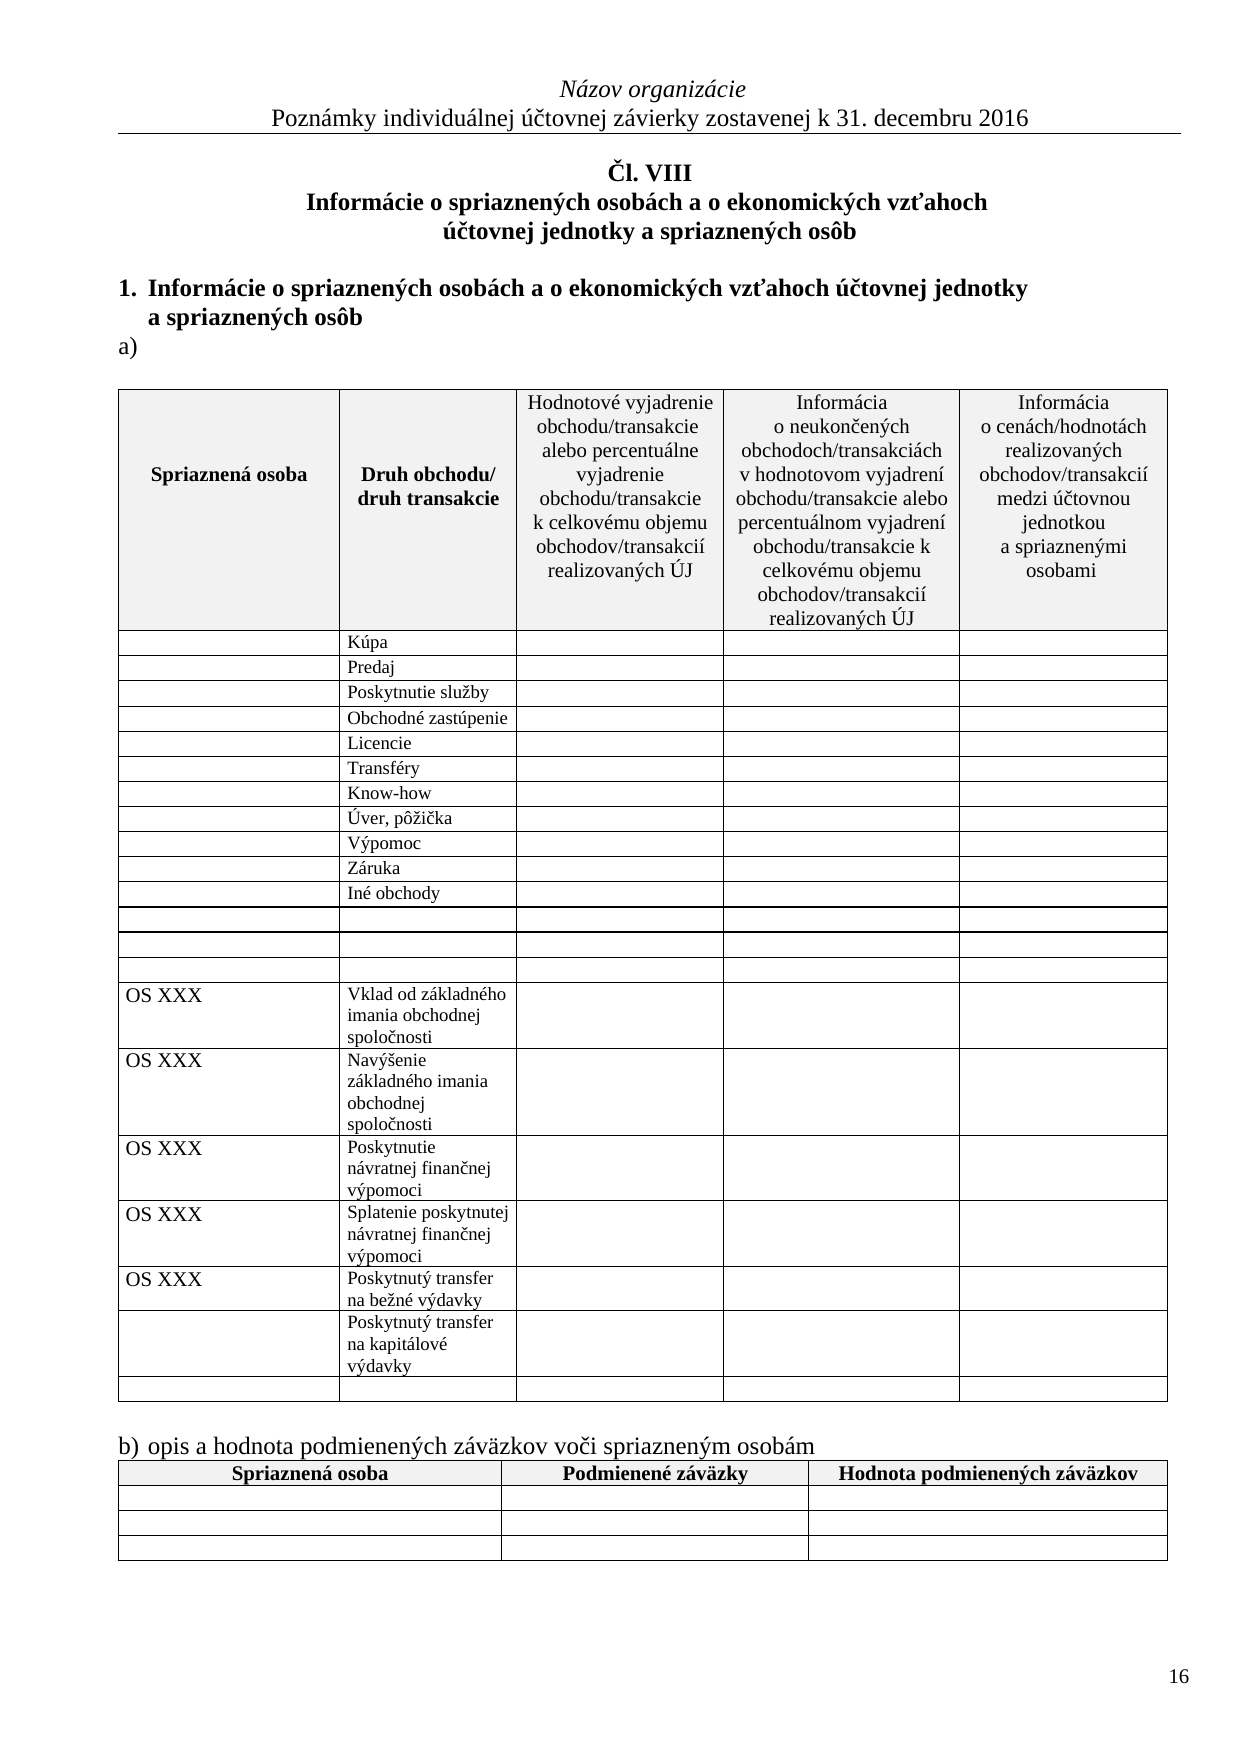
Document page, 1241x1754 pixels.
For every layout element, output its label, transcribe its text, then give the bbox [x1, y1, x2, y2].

table_cell [517, 882, 723, 906]
text Čl. VIII [118, 158, 1181, 187]
table_cell [340, 958, 516, 982]
table_cell [724, 782, 959, 806]
table_cell [724, 631, 959, 655]
table_cell [960, 1136, 1167, 1200]
table_cell [502, 1511, 808, 1535]
table_cell OS XXX [119, 983, 339, 1047]
table_cell [724, 933, 959, 957]
table_cell [809, 1536, 1167, 1560]
table_header Informácia o cenách/hodnotách realizovaných obchodov/transakcií medzi účtovnou jednotkou a spriaznenými osobami [960, 390, 1167, 630]
table_cell [517, 958, 723, 982]
table_cell [340, 908, 516, 931]
table_cell [119, 832, 339, 856]
table_cell [960, 1267, 1167, 1310]
table_cell [119, 782, 339, 806]
table_cell Poskytnutý transfer na kapitálové výdavky [340, 1311, 516, 1376]
table_cell [724, 958, 959, 982]
table_cell Licencie [340, 732, 516, 756]
table_cell [119, 933, 339, 957]
table_cell [960, 882, 1167, 906]
table_cell [517, 707, 723, 731]
table_cell [517, 1311, 723, 1376]
table_cell [119, 807, 339, 831]
table_cell [809, 1486, 1167, 1510]
table_cell Poskytnutie návratnej finančnej výpomoci [340, 1136, 516, 1200]
table_cell [724, 656, 959, 680]
list opis a hodnota podmienených záväzkov voči spriazneným osobám [118, 1431, 1181, 1460]
table_header Informácia o neukončených obchodoch/transakciách v hodnotovom vyjadrení obchodu/transakcie alebo percentuálnom vyjadrení obchodu/transakcie k celkovému objemu obchodov/transakcií realizovaných ÚJ [724, 390, 959, 630]
table_cell [960, 1049, 1167, 1135]
table_cell [960, 631, 1167, 655]
table_cell [119, 1511, 501, 1535]
table_cell [960, 1311, 1167, 1376]
table_cell Úver, pôžička [340, 807, 516, 831]
table_cell [960, 857, 1167, 881]
table_cell [517, 631, 723, 655]
table_cell [960, 832, 1167, 856]
table_cell [724, 732, 959, 756]
table_cell [724, 1311, 959, 1376]
table_cell Obchodné zastúpenie [340, 707, 516, 731]
table_cell [517, 908, 723, 931]
table_cell [960, 732, 1167, 756]
table_cell [517, 757, 723, 781]
table_cell [724, 1136, 959, 1200]
table_cell Transféry [340, 757, 516, 781]
table_cell [724, 882, 959, 906]
table_header Podmienené záväzky [502, 1461, 808, 1485]
table_cell [724, 1201, 959, 1266]
table_cell [517, 832, 723, 856]
table_cell [517, 732, 723, 756]
table_cell [724, 1267, 959, 1310]
table_cell [960, 807, 1167, 831]
table_cell [960, 1201, 1167, 1266]
table_cell Poskytnutý transfer na bežné výdavky [340, 1267, 516, 1310]
table_cell [119, 656, 339, 680]
table_cell Know-how [340, 782, 516, 806]
table_cell [119, 958, 339, 982]
table_cell [724, 1377, 959, 1401]
table_cell [724, 983, 959, 1047]
table_cell [960, 707, 1167, 731]
table_cell [119, 882, 339, 906]
table_cell Výpomoc [340, 832, 516, 856]
table_cell [517, 807, 723, 831]
table_cell [517, 933, 723, 957]
text Informácie o spriaznených osobách a o ekonomických vzťahoch [118, 187, 1181, 216]
table_cell OS XXX [119, 1267, 339, 1310]
table_cell [119, 757, 339, 781]
table_cell [960, 782, 1167, 806]
table_header Hodnotové vyjadrenie obchodu/transakcie alebo percentuálne vyjadrenie obchodu/transakcie k celkovému objemu obchodov/transakcií realizovaných ÚJ [517, 390, 723, 630]
table_cell Splatenie poskytnutej návratnej finančnej výpomoci [340, 1201, 516, 1266]
table_cell [960, 983, 1167, 1047]
table_header Hodnota podmienených záväzkov [809, 1461, 1167, 1485]
table_cell [119, 1536, 501, 1560]
table_cell [119, 681, 339, 706]
table_cell Iné obchody [340, 882, 516, 906]
table_header Druh obchodu/ druh transakcie [340, 390, 516, 630]
table_cell [502, 1536, 808, 1560]
table_cell Kúpa [340, 631, 516, 655]
table_cell OS XXX [119, 1201, 339, 1266]
table_cell [724, 857, 959, 881]
table_cell [119, 1377, 339, 1401]
table_cell Navýšenie základného imania obchodnej spoločnosti [340, 1049, 516, 1135]
table_cell [119, 732, 339, 756]
table_cell [809, 1511, 1167, 1535]
table_cell [502, 1486, 808, 1510]
list Informácie o spriaznených osobách a o ekonomických vzťahoch účtovnej jednotky a spriaznených osôb [118, 273, 1181, 331]
table_cell [960, 958, 1167, 982]
table_cell [960, 757, 1167, 781]
table_cell [724, 707, 959, 731]
table_cell Vklad od základného imania obchodnej spoločnosti [340, 983, 516, 1047]
table_cell [517, 983, 723, 1047]
table_cell [119, 1311, 339, 1376]
table_cell [960, 933, 1167, 957]
table_cell [119, 1486, 501, 1510]
text účtovnej jednotky a spriaznených osôb [118, 216, 1181, 245]
table_cell [724, 807, 959, 831]
table_cell [517, 1049, 723, 1135]
table_cell [119, 707, 339, 731]
table_cell OS XXX [119, 1049, 339, 1135]
table_cell [340, 933, 516, 957]
table_cell [960, 1377, 1167, 1401]
table_cell Predaj [340, 656, 516, 680]
table_cell [119, 857, 339, 881]
table_cell [724, 832, 959, 856]
table_cell [960, 681, 1167, 706]
table_cell [119, 631, 339, 655]
table_cell [517, 1136, 723, 1200]
table_cell Poskytnutie služby [340, 681, 516, 706]
table_cell [724, 681, 959, 706]
table_cell [517, 656, 723, 680]
table_cell [119, 908, 339, 931]
table_cell [517, 857, 723, 881]
table_header Spriaznená osoba [119, 1461, 501, 1485]
table_cell [724, 908, 959, 931]
table_cell [517, 782, 723, 806]
table_cell OS XXX [119, 1136, 339, 1200]
table_cell Záruka [340, 857, 516, 881]
table_cell [724, 757, 959, 781]
table_cell [960, 908, 1167, 931]
table_cell [517, 1267, 723, 1310]
table_cell [724, 1049, 959, 1135]
table_cell [517, 1377, 723, 1401]
table_cell [517, 681, 723, 706]
table_cell [340, 1377, 516, 1401]
table_cell [517, 1201, 723, 1266]
table_header Spriaznená osoba [119, 390, 339, 630]
table_cell [960, 656, 1167, 680]
